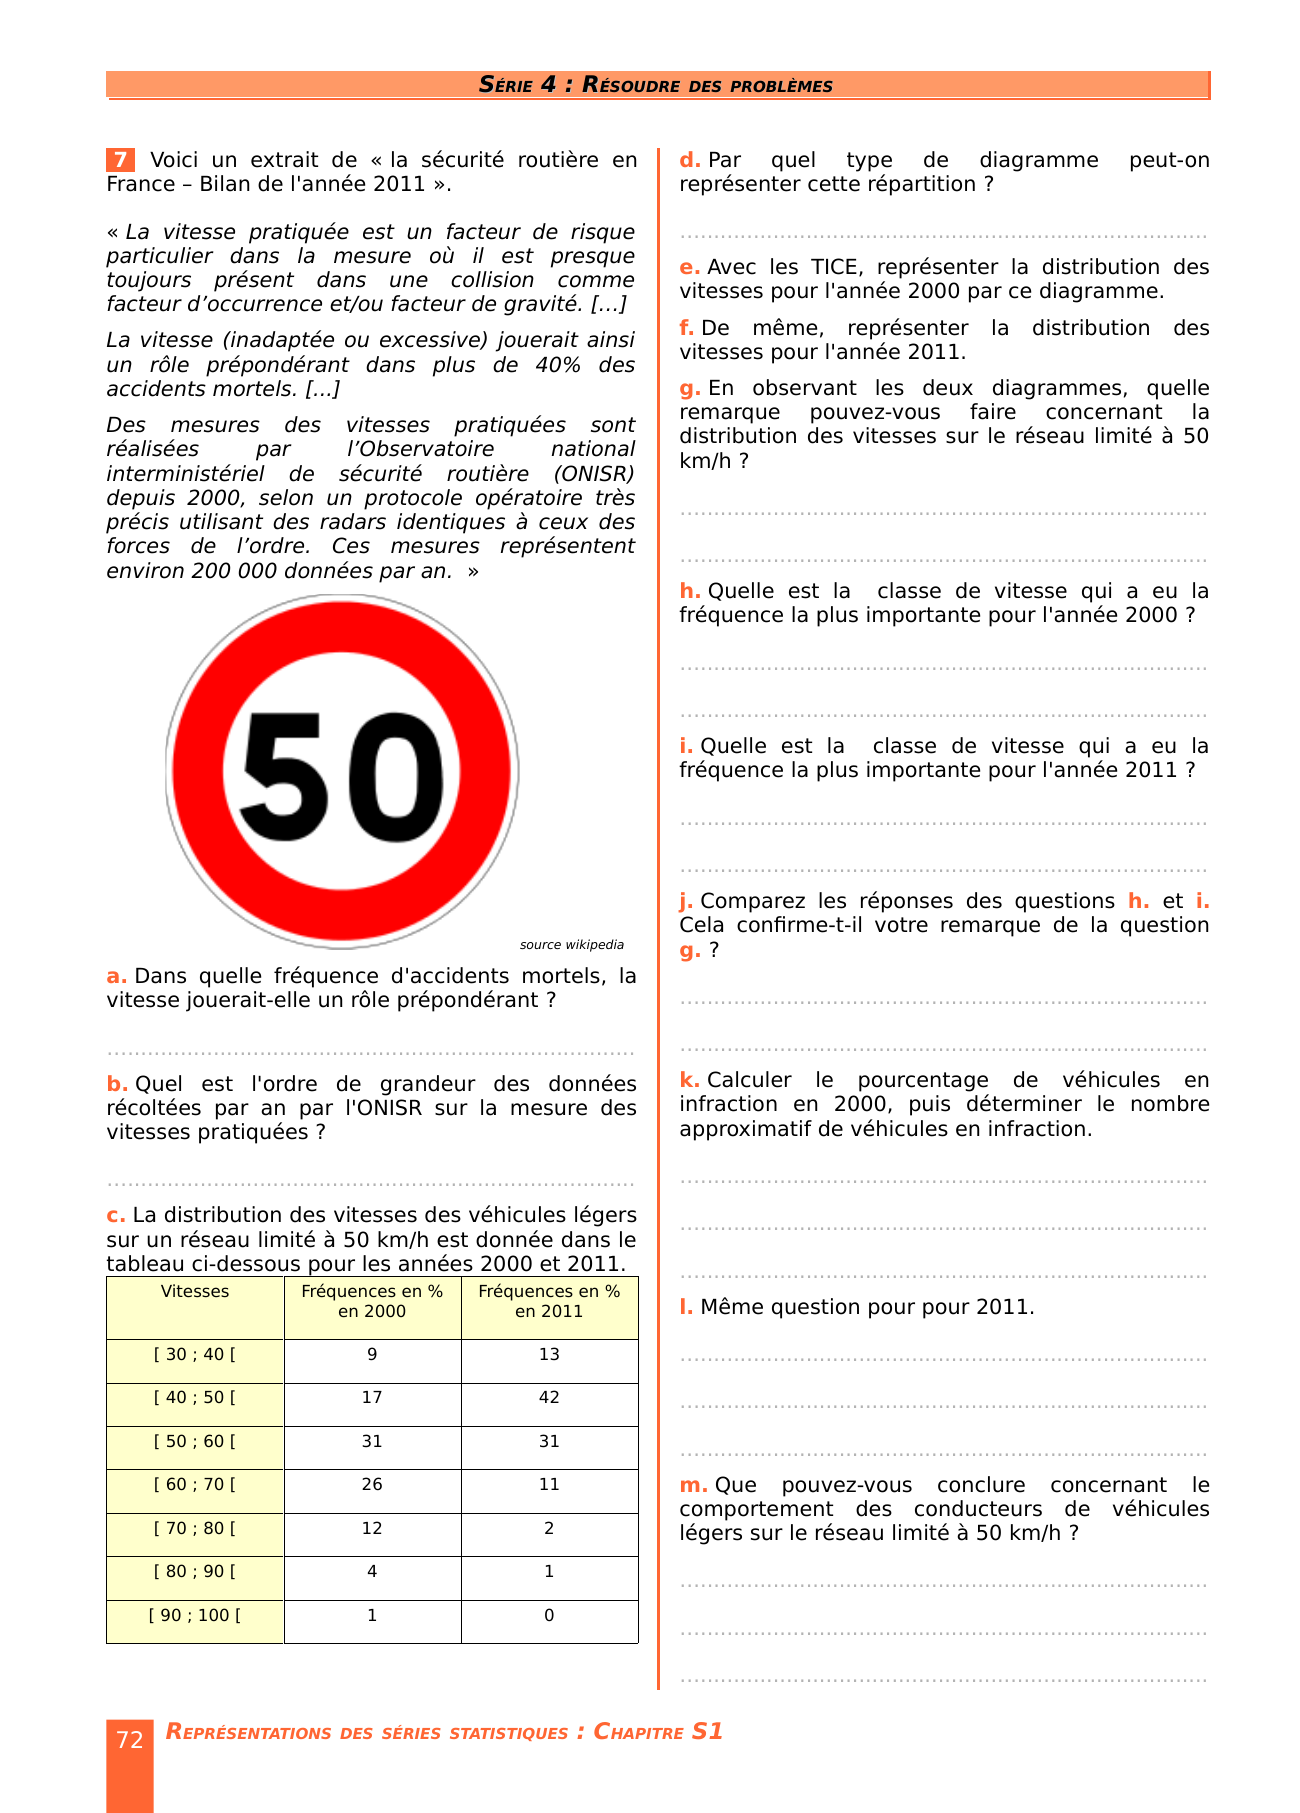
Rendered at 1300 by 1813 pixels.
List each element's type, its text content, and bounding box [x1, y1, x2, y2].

list …............................................................................. [679, 1366, 1211, 1413]
table_cell 9 [285, 1340, 461, 1383]
list …............................................................................. [679, 962, 1211, 1009]
table_cell 4 [285, 1557, 461, 1600]
list …............................................................................. [106, 1012, 638, 1060]
table_cell [ 60 ; 70 [ [107, 1470, 283, 1513]
list …............................................................................. [679, 520, 1211, 567]
table_cell 12 [285, 1514, 461, 1556]
table_cell [ 80 ; 90 [ [107, 1557, 283, 1600]
list …............................................................................. [679, 1640, 1211, 1687]
table_cell 26 [285, 1470, 461, 1513]
list Comparez les réponses des questions h. et i. Cela confirme-t-il votre remarque de la question g. ? [679, 889, 1211, 962]
list Quel est l'ordre de grandeur des données récoltées par an par l'ONISR sur la mesure des vitesses pratiquées ? [106, 1072, 638, 1144]
table_cell 42 [462, 1384, 638, 1426]
list …............................................................................. [679, 1188, 1211, 1236]
list …............................................................................. [679, 1593, 1211, 1640]
table_cell [ 50 ; 60 [ [107, 1427, 283, 1469]
table_cell 31 [462, 1427, 638, 1469]
table_header Vitesses [107, 1277, 283, 1339]
list …............................................................................. [679, 1413, 1211, 1461]
list En observant les deux diagrammes, quelle remarque pouvez-vous faire concernant la distribution des vitesses sur le réseau limité à 50 km/h ? [679, 376, 1211, 473]
table_header Fréquences en % en 2000 [285, 1277, 461, 1339]
table_cell 1 [285, 1601, 461, 1643]
list Même question pour pour 2011. [679, 1295, 1211, 1319]
table_header Fréquences en % en 2011 [462, 1277, 638, 1339]
list …............................................................................. [679, 1545, 1211, 1593]
picture [165, 594, 520, 950]
list …............................................................................. [106, 1144, 638, 1192]
list Des mesures des vitesses pratiquées sont réalisées par l’Observatoire national interministériel de sécurité routière (ONISR) depuis 2000, selon un protocole opératoire très précis utilisant des radars identiques à ceux des forces de l’ordre. Ces mesures représentent environ 200 000 données par an. » [106, 413, 638, 583]
table_cell [ 30 ; 40 [ [107, 1340, 283, 1383]
list …............................................................................. [679, 1009, 1211, 1056]
list La distribution des vitesses des véhicules légers sur un réseau limité à 50 km/h est donnée dans le tableau ci-dessous pour les années 2000 et 2011. [106, 1203, 638, 1276]
table_cell [ 70 ; 80 [ [107, 1514, 283, 1556]
list …............................................................................. [679, 473, 1211, 520]
list …............................................................................. [679, 1236, 1211, 1283]
list Voici un extrait de « la sécurité routière en France – Bilan de l'année 2011 ». [106, 148, 638, 196]
list Dans quelle fréquence d'accidents mortels, la vitesse jouerait-elle un rôle prépondérant ? [106, 964, 638, 1012]
table_cell [ 90 ; 100 [ [107, 1601, 283, 1643]
list La vitesse (inadaptée ou excessive) jouerait ainsi un rôle prépondérant dans plus de 40% des accidents mortels. [...] [106, 328, 638, 401]
table_cell 31 [285, 1427, 461, 1469]
list Calculer le pourcentage de véhicules en infraction en 2000, puis déterminer le nombre approximatif de véhicules en infraction. [679, 1068, 1211, 1141]
table_cell 17 [285, 1384, 461, 1426]
list ….............................................................................…............................................................................. [679, 783, 1211, 877]
list …............................................................................. [679, 196, 1211, 243]
list source wikipedia [106, 595, 638, 952]
list …............................................................................. [679, 1141, 1211, 1188]
list « La vitesse pratiquée est un facteur de risque particulier dans la mesure où il est presque toujours présent dans une collision comme facteur d’occurrence et/ou facteur de gravité. […] [106, 220, 638, 317]
list Avec les TICE, représenter la distribution des vitesses pour l'année 2000 par ce diagramme. [679, 255, 1211, 304]
list De même, représenter la distribution des vitesses pour l'année 2011. [679, 316, 1211, 364]
list Que pouvez-vous conclure concernant le comportement des conducteurs de véhicules légers sur le réseau limité à 50 km/h ? [679, 1473, 1211, 1545]
list …............................................................................. [679, 1319, 1211, 1366]
list ….............................................................................…............................................................................. [679, 628, 1211, 722]
list Quelle est la classe de vitesse qui a eu la fréquence la plus importante pour l'année 2011 ? [679, 734, 1211, 783]
list Par quel type de diagramme peut-on représenter cette répartition ? [679, 148, 1211, 196]
list Quelle est la classe de vitesse qui a eu la fréquence la plus importante pour l'année 2000 ? [679, 579, 1211, 628]
table_cell 2 [462, 1514, 638, 1556]
table_cell 13 [462, 1340, 638, 1383]
table_cell 0 [462, 1601, 638, 1643]
table_cell 11 [462, 1470, 638, 1513]
table_cell 1 [462, 1557, 638, 1600]
table_cell [ 40 ; 50 [ [107, 1384, 283, 1426]
